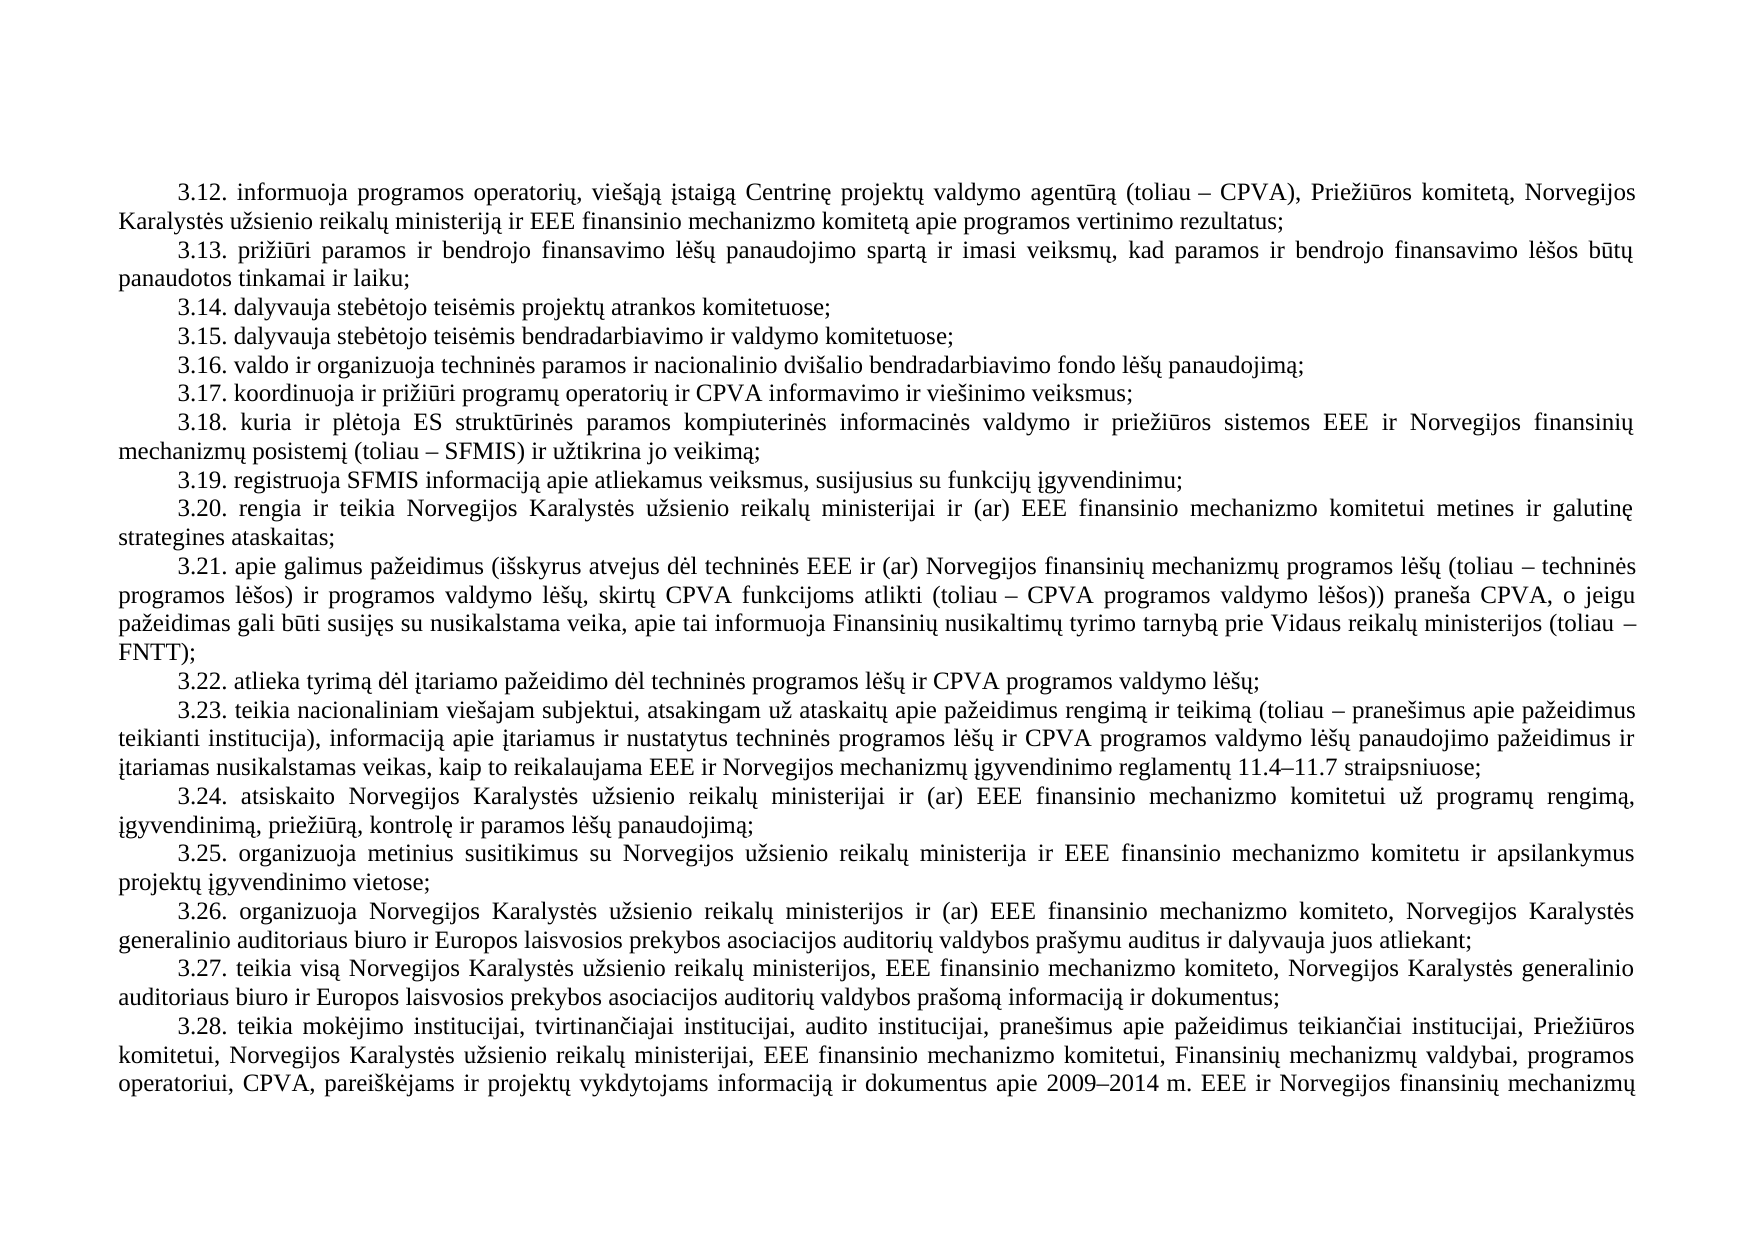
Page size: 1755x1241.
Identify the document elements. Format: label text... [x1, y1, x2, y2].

text 3.27. teikia visą Norvegijos Karalystės užsienio reikalų ministerijos, EEE finansinio mechanizmo komiteto, Norvegijos Karalystės generalinio auditoriaus biuro ir Europos laisvosios prekybos asociacijos auditorių valdybos prašomą informaciją ir dokumentus; [118, 953, 1636, 1011]
text 3.28. teikia mokėjimo institucijai, tvirtinančiajai institucijai, audito institucijai, pranešimus apie pažeidimus teikiančiai institucijai, Priežiūros komitetui, Norvegijos Karalystės užsienio reikalų ministerijai, EEE finansinio mechanizmo komitetui, Finansinių mechanizmų valdybai, programos operatoriui, CPVA, pareiškėjams ir projektų vykdytojams informaciją ir dokumentus apie 2009–2014 m. EEE ir Norvegijos finansinių mechanizmų [118, 1011, 1636, 1097]
text 3.18. kuria ir plėtoja ES struktūrinės paramos kompiuterinės informacinės valdymo ir priežiūros sistemos EEE ir Norvegijos finansinių mechanizmų posistemį (toliau – SFMIS) ir užtikrina jo veikimą; [118, 407, 1636, 465]
text 3.21. apie galimus pažeidimus (išskyrus atvejus dėl techninės EEE ir (ar) Norvegijos finansinių mechanizmų programos lėšų (toliau – techninės programos lėšos) ir programos valdymo lėšų, skirtų CPVA funkcijoms atlikti (toliau – CPVA programos valdymo lėšos)) praneša CPVA, o jeigu pažeidimas gali būti susijęs su nusikalstama veika, apie tai informuoja Finansinių nusikaltimų tyrimo tarnybą prie Vidaus reikalų ministerijos (toliau – FNTT); [118, 551, 1636, 666]
text 3.24. atsiskaito Norvegijos Karalystės užsienio reikalų ministerijai ir (ar) EEE finansinio mechanizmo komitetui už programų rengimą, įgyvendinimą, priežiūrą, kontrolę ir paramos lėšų panaudojimą; [118, 781, 1636, 838]
text 3.26. organizuoja Norvegijos Karalystės užsienio reikalų ministerijos ir (ar) EEE finansinio mechanizmo komiteto, Norvegijos Karalystės generalinio auditoriaus biuro ir Europos laisvosios prekybos asociacijos auditorių valdybos prašymu auditus ir dalyvauja juos atliekant; [118, 896, 1636, 953]
text 3.17. koordinuoja ir prižiūri programų operatorių ir CPVA informavimo ir viešinimo veiksmus; [118, 378, 1636, 407]
text 3.15. dalyvauja stebėtojo teisėmis bendradarbiavimo ir valdymo komitetuose; [118, 321, 1636, 350]
text 3.23. teikia nacionaliniam viešajam subjektui, atsakingam už ataskaitų apie pažeidimus rengimą ir teikimą (toliau – pranešimus apie pažeidimus teikianti institucija), informaciją apie įtariamus ir nustatytus techninės programos lėšų ir CPVA programos valdymo lėšų panaudojimo pažeidimus ir įtariamas nusikalstamas veikas, kaip to reikalaujama EEE ir Norvegijos mechanizmų įgyvendinimo reglamentų 11.4–11.7 straipsniuose; [118, 695, 1636, 781]
text 3.16. valdo ir organizuoja techninės paramos ir nacionalinio dvišalio bendradarbiavimo fondo lėšų panaudojimą; [118, 350, 1636, 378]
text 3.13. prižiūri paramos ir bendrojo finansavimo lėšų panaudojimo spartą ir imasi veiksmų, kad paramos ir bendrojo finansavimo lėšos būtų panaudotos tinkamai ir laiku; [118, 235, 1636, 292]
text 3.14. dalyvauja stebėtojo teisėmis projektų atrankos komitetuose; [118, 292, 1636, 321]
text 3.19. registruoja SFMIS informaciją apie atliekamus veiksmus, susijusius su funkcijų įgyvendinimu; [118, 465, 1636, 493]
text 3.12. informuoja programos operatorių, viešąją įstaigą Centrinę projektų valdymo agentūrą (toliau – CPVA), Priežiūros komitetą, Norvegijos Karalystės užsienio reikalų ministeriją ir EEE finansinio mechanizmo komitetą apie programos vertinimo rezultatus; [118, 177, 1636, 235]
text 3.20. rengia ir teikia Norvegijos Karalystės užsienio reikalų ministerijai ir (ar) EEE finansinio mechanizmo komitetui metines ir galutinę strategines ataskaitas; [118, 493, 1636, 551]
text 3.22. atlieka tyrimą dėl įtariamo pažeidimo dėl techninės programos lėšų ir CPVA programos valdymo lėšų; [118, 666, 1636, 695]
text 3.25. organizuoja metinius susitikimus su Norvegijos užsienio reikalų ministerija ir EEE finansinio mechanizmo komitetu ir apsilankymus projektų įgyvendinimo vietose; [118, 838, 1636, 896]
